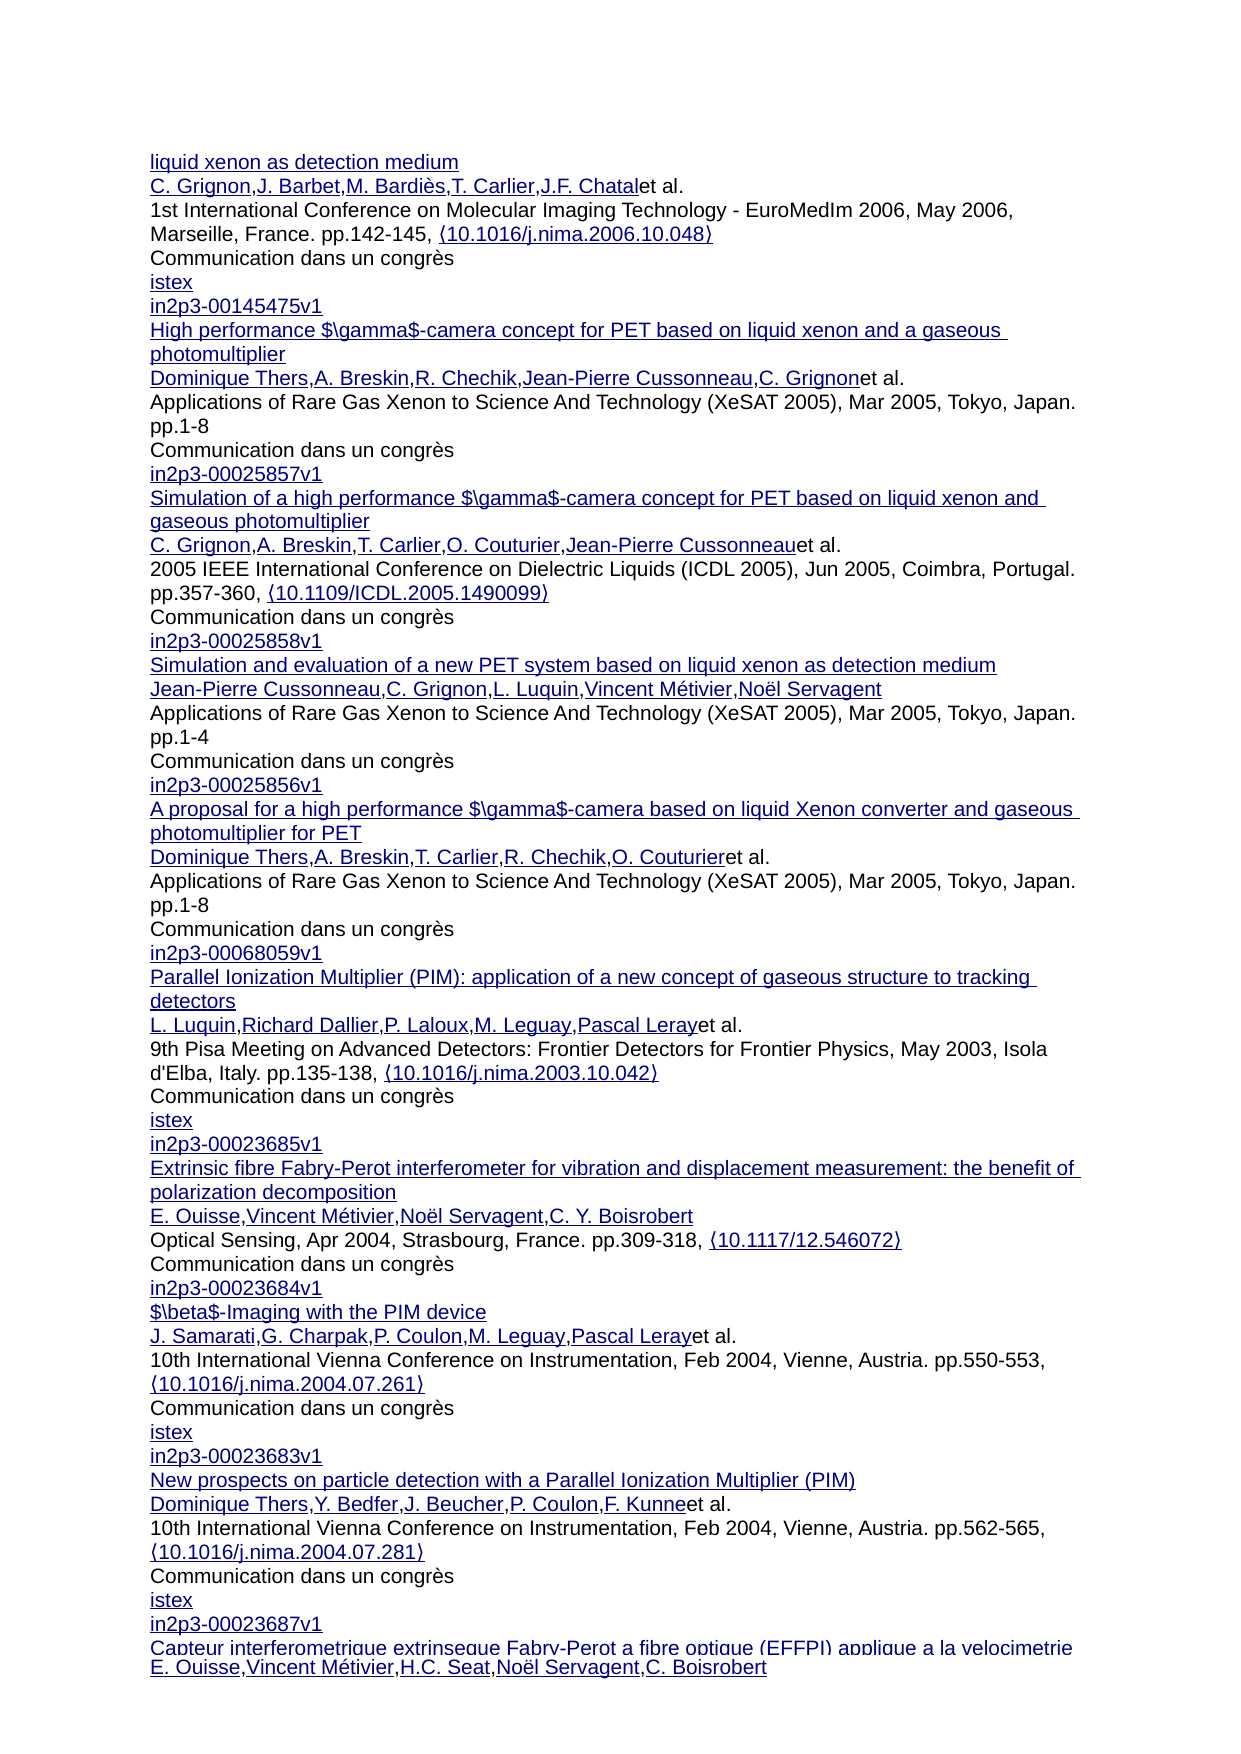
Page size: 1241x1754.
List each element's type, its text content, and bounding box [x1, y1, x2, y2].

table_cell Capteur interferometrique extrinseque Fabry-Perot a fibre optique (EFFPI) applique a la velocimetrie E. Ouisse,Vincent Métivier,H.C. Seat,Noël Servagent,C. Boisrobert [150, 1635, 1090, 1679]
table_cell High performance $\gamma$-camera concept for PET based on liquid xenon and a gaseous photomultiplier Dominique Thers,A. Breskin,R. Chechik,Jean-Pierre Cussonneau,C. Grignonet al. Applications of Rare Gas Xenon to Science And Technology (XeSAT 2005), Mar 2005, Tokyo, Japan. pp.1-8 Communication dans un congrès in2p3-00025857v1 [150, 318, 1090, 485]
table_cell A proposal for a high performance $\gamma$-camera based on liquid Xenon converter and gaseous photomultiplier for PET Dominique Thers,A. Breskin,T. Carlier,R. Chechik,O. Couturieret al. Applications of Rare Gas Xenon to Science And Technology (XeSAT 2005), Mar 2005, Tokyo, Japan. pp.1-8 Communication dans un congrès in2p3-00068059v1 [150, 797, 1090, 964]
table_cell liquid xenon as detection medium C. Grignon,J. Barbet,M. Bardiès,T. Carlier,J.F. Chatalet al. 1st International Conference on Molecular Imaging Technology - EuroMedIm 2006, May 2006, Marseille, France. pp.142-145, ⟨10.1016/j.nima.2006.10.048⟩ Communication dans un congrès istex in2p3-00145475v1 [150, 150, 1090, 318]
table_cell Simulation and evaluation of a new PET system based on liquid xenon as detection medium Jean-Pierre Cussonneau,C. Grignon,L. Luquin,Vincent Métivier,Noël Servagent Applications of Rare Gas Xenon to Science And Technology (XeSAT 2005), Mar 2005, Tokyo, Japan. pp.1-4 Communication dans un congrès in2p3-00025856v1 [150, 653, 1090, 797]
table_cell New prospects on particle detection with a Parallel Ionization Multiplier (PIM) Dominique Thers,Y. Bedfer,J. Beucher,P. Coulon,F. Kunneet al. 10th International Vienna Conference on Instrumentation, Feb 2004, Vienne, Austria. pp.562-565, ⟨10.1016/j.nima.2004.07.281⟩ Communication dans un congrès istex in2p3-00023687v1 [150, 1468, 1090, 1635]
table_cell Parallel Ionization Multiplier (PIM): application of a new concept of gaseous structure to tracking detectors L. Luquin,Richard Dallier,P. Laloux,M. Leguay,Pascal Lerayet al. 9th Pisa Meeting on Advanced Detectors: Frontier Detectors for Frontier Physics, May 2003, Isola d'Elba, Italy. pp.135-138, ⟨10.1016/j.nima.2003.10.042⟩ Communication dans un congrès istex in2p3-00023685v1 [150, 965, 1090, 1156]
table_cell Simulation of a high performance $\gamma$-camera concept for PET based on liquid xenon and gaseous photomultiplier C. Grignon,A. Breskin,T. Carlier,O. Couturier,Jean-Pierre Cussonneauet al. 2005 IEEE International Conference on Dielectric Liquids (ICDL 2005), Jun 2005, Coimbra, Portugal. pp.357-360, ⟨10.1109/ICDL.2005.1490099⟩ Communication dans un congrès in2p3-00025858v1 [150, 485, 1090, 653]
table_cell $\beta$-Imaging with the PIM device J. Samarati,G. Charpak,P. Coulon,M. Leguay,Pascal Lerayet al. 10th International Vienna Conference on Instrumentation, Feb 2004, Vienne, Austria. pp.550-553, ⟨10.1016/j.nima.2004.07.261⟩ Communication dans un congrès istex in2p3-00023683v1 [150, 1300, 1090, 1468]
table_cell Extrinsic fibre Fabry-Perot interferometer for vibration and displacement measurement: the benefit of polarization decomposition E. Ouisse,Vincent Métivier,Noël Servagent,C. Y. Boisrobert Optical Sensing, Apr 2004, Strasbourg, France. pp.309-318, ⟨10.1117/12.546072⟩ Communication dans un congrès in2p3-00023684v1 [150, 1156, 1090, 1300]
